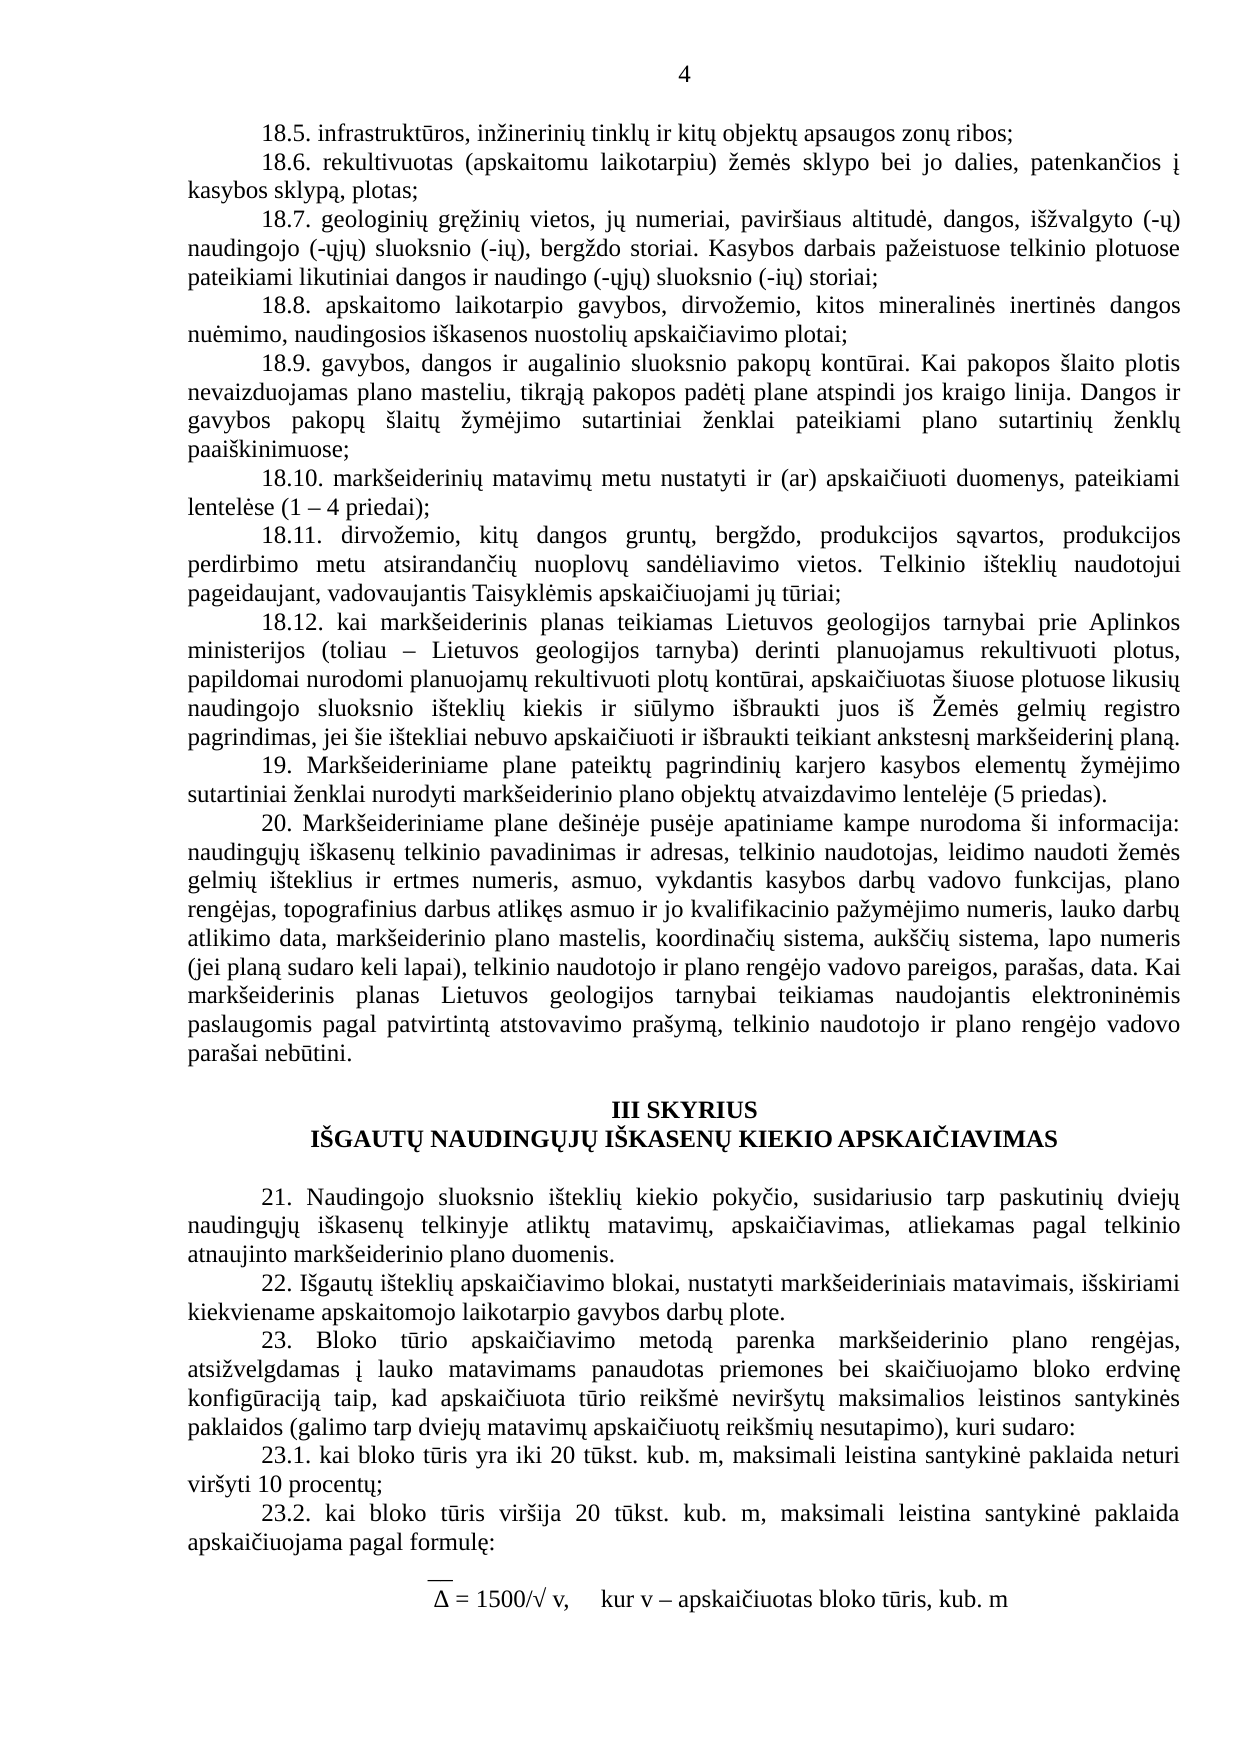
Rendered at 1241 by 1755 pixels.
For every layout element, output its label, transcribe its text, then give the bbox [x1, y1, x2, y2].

text 23.2. kai bloko tūris viršija 20 tūkst. kub. m, maksimali leistina santykinė paklaida apskaičiuojama pagal formulę: [187, 1498, 1181, 1556]
text 18.12. kai markšeiderinis planas teikiamas Lietuvos geologijos tarnybai prie Aplinkos ministerijos (toliau – Lietuvos geologijos tarnyba) derinti planuojamus rekultivuoti plotus, papildomai nurodomi planuojamų rekultivuoti plotų kontūrai, apskaičiuotas šiuose plotuose likusių naudingojo sluoksnio išteklių kiekis ir siūlymo išbraukti juos iš Žemės gelmių registro pagrindimas, jei šie ištekliai nebuvo apskaičiuoti ir išbraukti teikiant ankstesnį markšeiderinį planą. [187, 607, 1181, 751]
text 18.7. geologinių gręžinių vietos, jų numeriai, paviršiaus altitudė, dangos, išžvalgyto (-ų) naudingojo (-ųjų) sluoksnio (-ių), bergždo storiai. Kasybos darbais pažeistuose telkinio plotuose pateikiami likutiniai dangos ir naudingo (-ųjų) sluoksnio (-ių) storiai; [187, 204, 1181, 291]
text 18.8. apskaitomo laikotarpio gavybos, dirvožemio, kitos mineralinės inertinės dangos nuėmimo, naudingosios iškasenos nuostolių apskaičiavimo plotai; [187, 291, 1181, 348]
text 21. Naudingojo sluoksnio išteklių kiekio pokyčio, susidariusio tarp paskutinių dviejų naudingųjų iškasenų telkinyje atliktų matavimų, apskaičiavimas, atliekamas pagal telkinio atnaujinto markšeiderinio plano duomenis. [187, 1182, 1181, 1268]
text 18.6. rekultivuotas (apskaitomu laikotarpiu) žemės sklypo bei jo dalies, patenkančios į kasybos sklypą, plotas; [187, 147, 1181, 204]
text 20. Markšeideriniame plane dešinėje pusėje apatiniame kampe nurodoma ši informacija: naudingųjų iškasenų telkinio pavadinimas ir adresas, telkinio naudotojas, leidimo naudoti žemės gelmių išteklius ir ertmes numeris, asmuo, vykdantis kasybos darbų vadovo funkcijas, plano rengėjas, topografinius darbus atlikęs asmuo ir jo kvalifikacinio pažymėjimo numeris, lauko darbų atlikimo data, markšeiderinio plano mastelis, koordinačių sistema, aukščių sistema, lapo numeris (jei planą sudaro keli lapai), telkinio naudotojo ir plano rengėjo vadovo pareigos, parašas, data. Kai markšeiderinis planas Lietuvos geologijos tarnybai teikiamas naudojantis elektroninėmis paslaugomis pagal patvirtintą atstovavimo prašymą, telkinio naudotojo ir plano rengėjo vadovo parašai nebūtini. [187, 808, 1181, 1067]
text 19. Markšeideriniame plane pateiktų pagrindinių karjero kasybos elementų žymėjimo sutartiniai ženklai nurodyti markšeiderinio plano objektų atvaizdavimo lentelėje (5 priedas). [187, 751, 1181, 808]
text __ [187, 1556, 1181, 1584]
text 18.10. markšeiderinių matavimų metu nustatyti ir (ar) apskaičiuoti duomenys, pateikiami lentelėse (1 – 4 priedai); [187, 463, 1181, 521]
text ∆ = 1500/√ v, kur v – apskaičiuotas bloko tūris, kub. m [187, 1584, 1181, 1613]
text 23. Bloko tūrio apskaičiavimo metodą parenka markšeiderinio plano rengėjas, atsižvelgdamas į lauko matavimams panaudotas priemones bei skaičiuojamo bloko erdvinę konfigūraciją taip, kad apskaičiuota tūrio reikšmė neviršytų maksimalios leistinos santykinės paklaidos (galimo tarp dviejų matavimų apskaičiuotų reikšmių nesutapimo), kuri sudaro: [187, 1326, 1181, 1441]
text 18.9. gavybos, dangos ir augalinio sluoksnio pakopų kontūrai. Kai pakopos šlaito plotis nevaizduojamas plano masteliu, tikrąją pakopos padėtį plane atspindi jos kraigo linija. Dangos ir gavybos pakopų šlaitų žymėjimo sutartiniai ženklai pateikiami plano sutartinių ženklų paaiškinimuose; [187, 348, 1181, 463]
text III SKYRIUS [187, 1096, 1181, 1124]
text 18.5. infrastruktūros, inžinerinių tinklų ir kitų objektų apsaugos zonų ribos; [187, 118, 1181, 147]
text 23.1. kai bloko tūris yra iki 20 tūkst. kub. m, maksimali leistina santykinė paklaida neturi viršyti 10 procentų; [187, 1441, 1181, 1498]
text IŠGAUTŲ NAUDINGŲJŲ IŠKASENŲ KIEKIO APSKAIČIAVIMAS [187, 1124, 1181, 1153]
text 22. Išgautų išteklių apskaičiavimo blokai, nustatyti markšeideriniais matavimais, išskiriami kiekviename apskaitomojo laikotarpio gavybos darbų plote. [187, 1268, 1181, 1326]
text 18.11. dirvožemio, kitų dangos gruntų, bergždo, produkcijos sąvartos, produkcijos perdirbimo metu atsirandančių nuoplovų sandėliavimo vietos. Telkinio išteklių naudotojui pageidaujant, vadovaujantis Taisyklėmis apskaičiuojami jų tūriai; [187, 521, 1181, 607]
